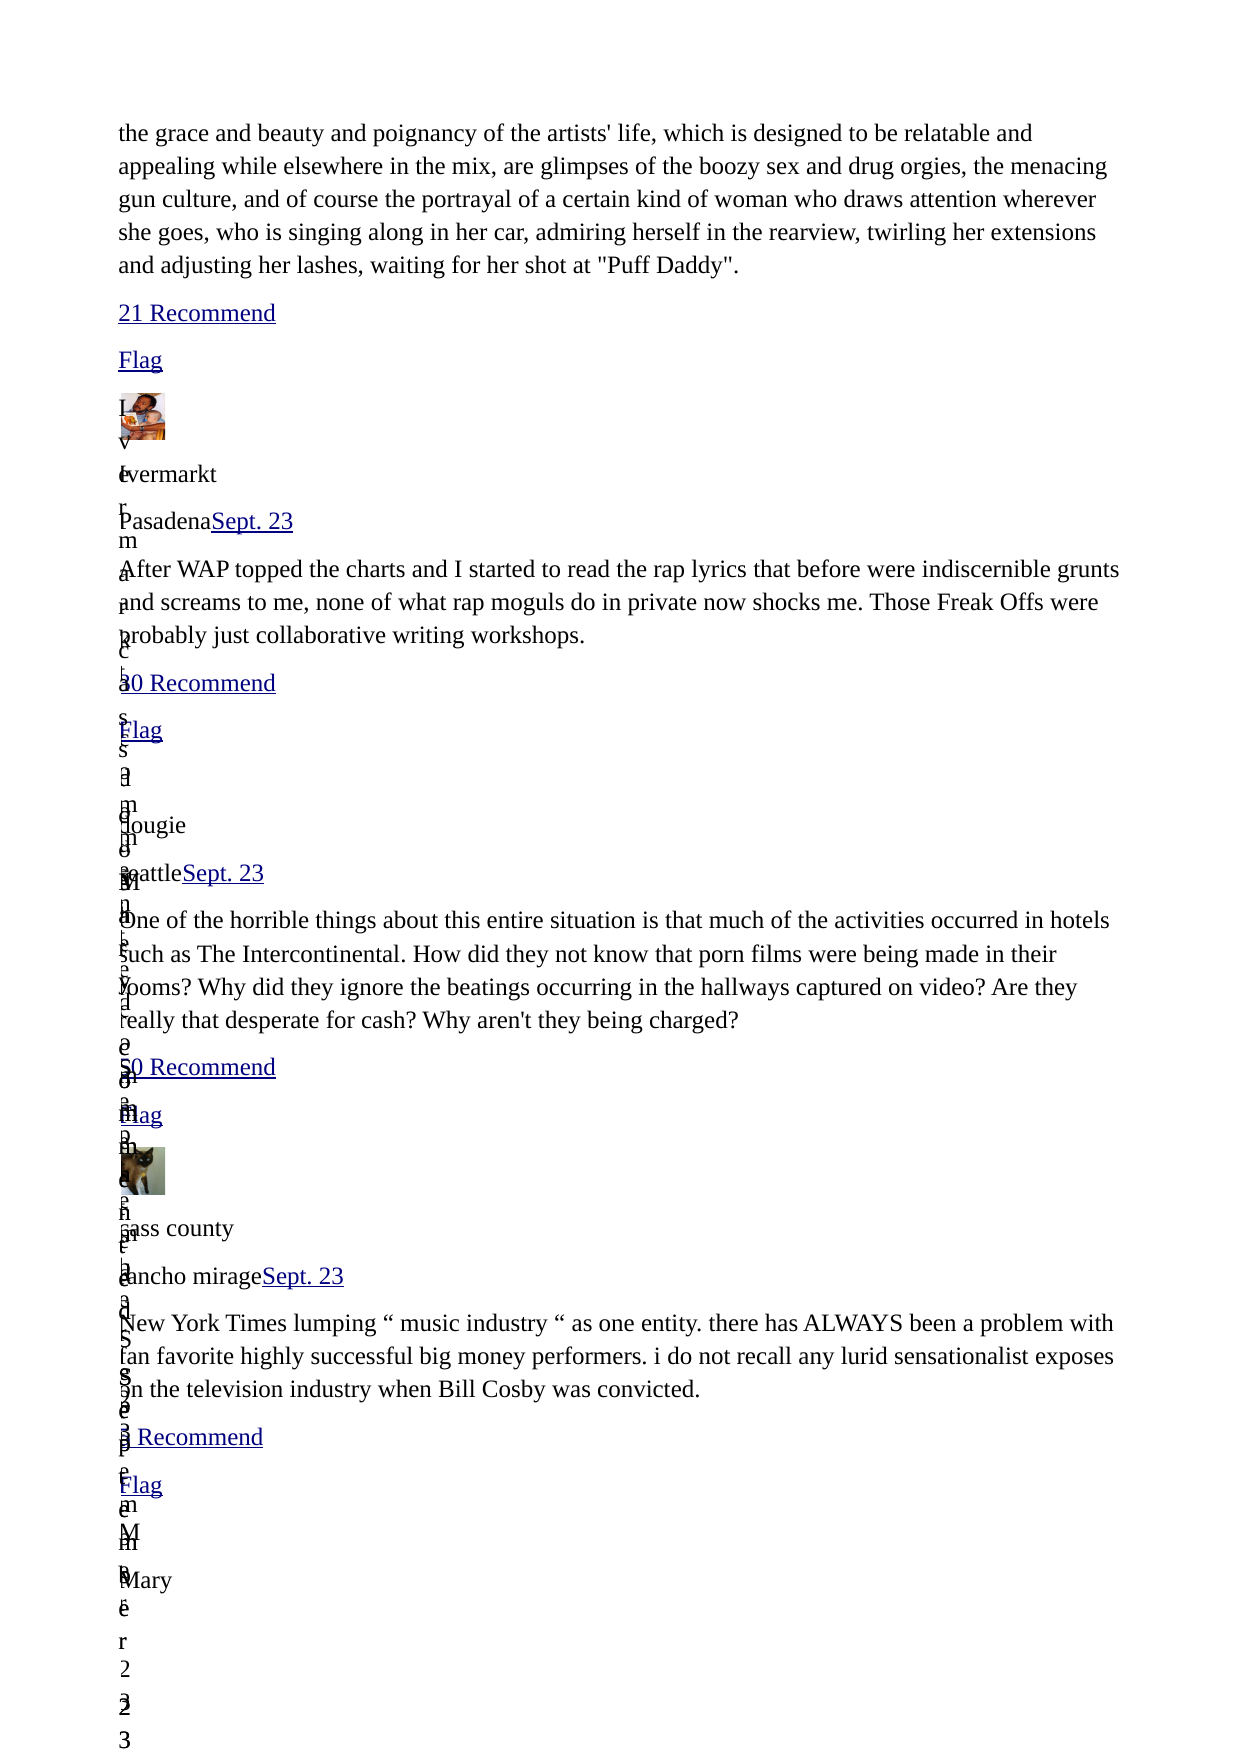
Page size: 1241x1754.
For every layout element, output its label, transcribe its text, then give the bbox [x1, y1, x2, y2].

text 21 Recommend [118, 298, 1122, 327]
text M [121, 1517, 1122, 1546]
text PasadenaSept. 23 [121, 506, 1122, 535]
text Flag [121, 1100, 1122, 1129]
text d [121, 763, 1122, 792]
text cass county [121, 1213, 1122, 1242]
text 30 Recommend [121, 668, 1122, 696]
text the grace and beauty and poignancy of the artists' life, which is designed to be relatable and appealing while elsewhere in the mix, are glimpses of the boozy sex and drug orgies, the menacing gun culture, and of course the portrayal of a certain kind of woman who draws attention wherever she goes, who is singing along in her car, admiring herself in the rearview, twirling her extensions and adjusting her lashes, waiting for her shot at "Puff Daddy". [118, 118, 1122, 279]
text Flag [121, 1470, 1122, 1498]
text Ivermarkt [121, 459, 1122, 487]
text New York Times lumping “ music industry “ as one entity. there has ALWAYS been a problem with fan favorite highly successful big money performers. i do not recall any lurid sensationalist exposes on the television industry when Bill Cosby was convicted. [121, 1308, 1122, 1403]
picture [121, 1147, 166, 1195]
text 50 Recommend [121, 1052, 1122, 1081]
text 5 Recommend [121, 1422, 1122, 1451]
text dougie [127, 810, 1122, 839]
text One of the horrible things about this entire situation is that much of the activities occurred in hotels such as The Intercontinental. How did they not know that porn films were being made in their rooms? Why did they ignore the beatings occurring in the hallways captured on video? Are they really that desperate for cash? Why aren't they being charged? [121, 906, 1122, 1033]
text Mary [121, 1565, 1122, 1594]
text After WAP topped the charts and I started to read the rap lyrics that before were indiscernible grunts and screams to me, none of what rap moguls do in private now shocks me. Those Freak Offs were probably just collaborative writing workshops. [121, 554, 1122, 649]
text Flag [118, 345, 1122, 374]
picture [121, 393, 166, 440]
text Flag [121, 715, 1122, 744]
text seattleSept. 23 [121, 858, 1122, 887]
text rancho mirageSept. 23 [121, 1261, 1122, 1289]
